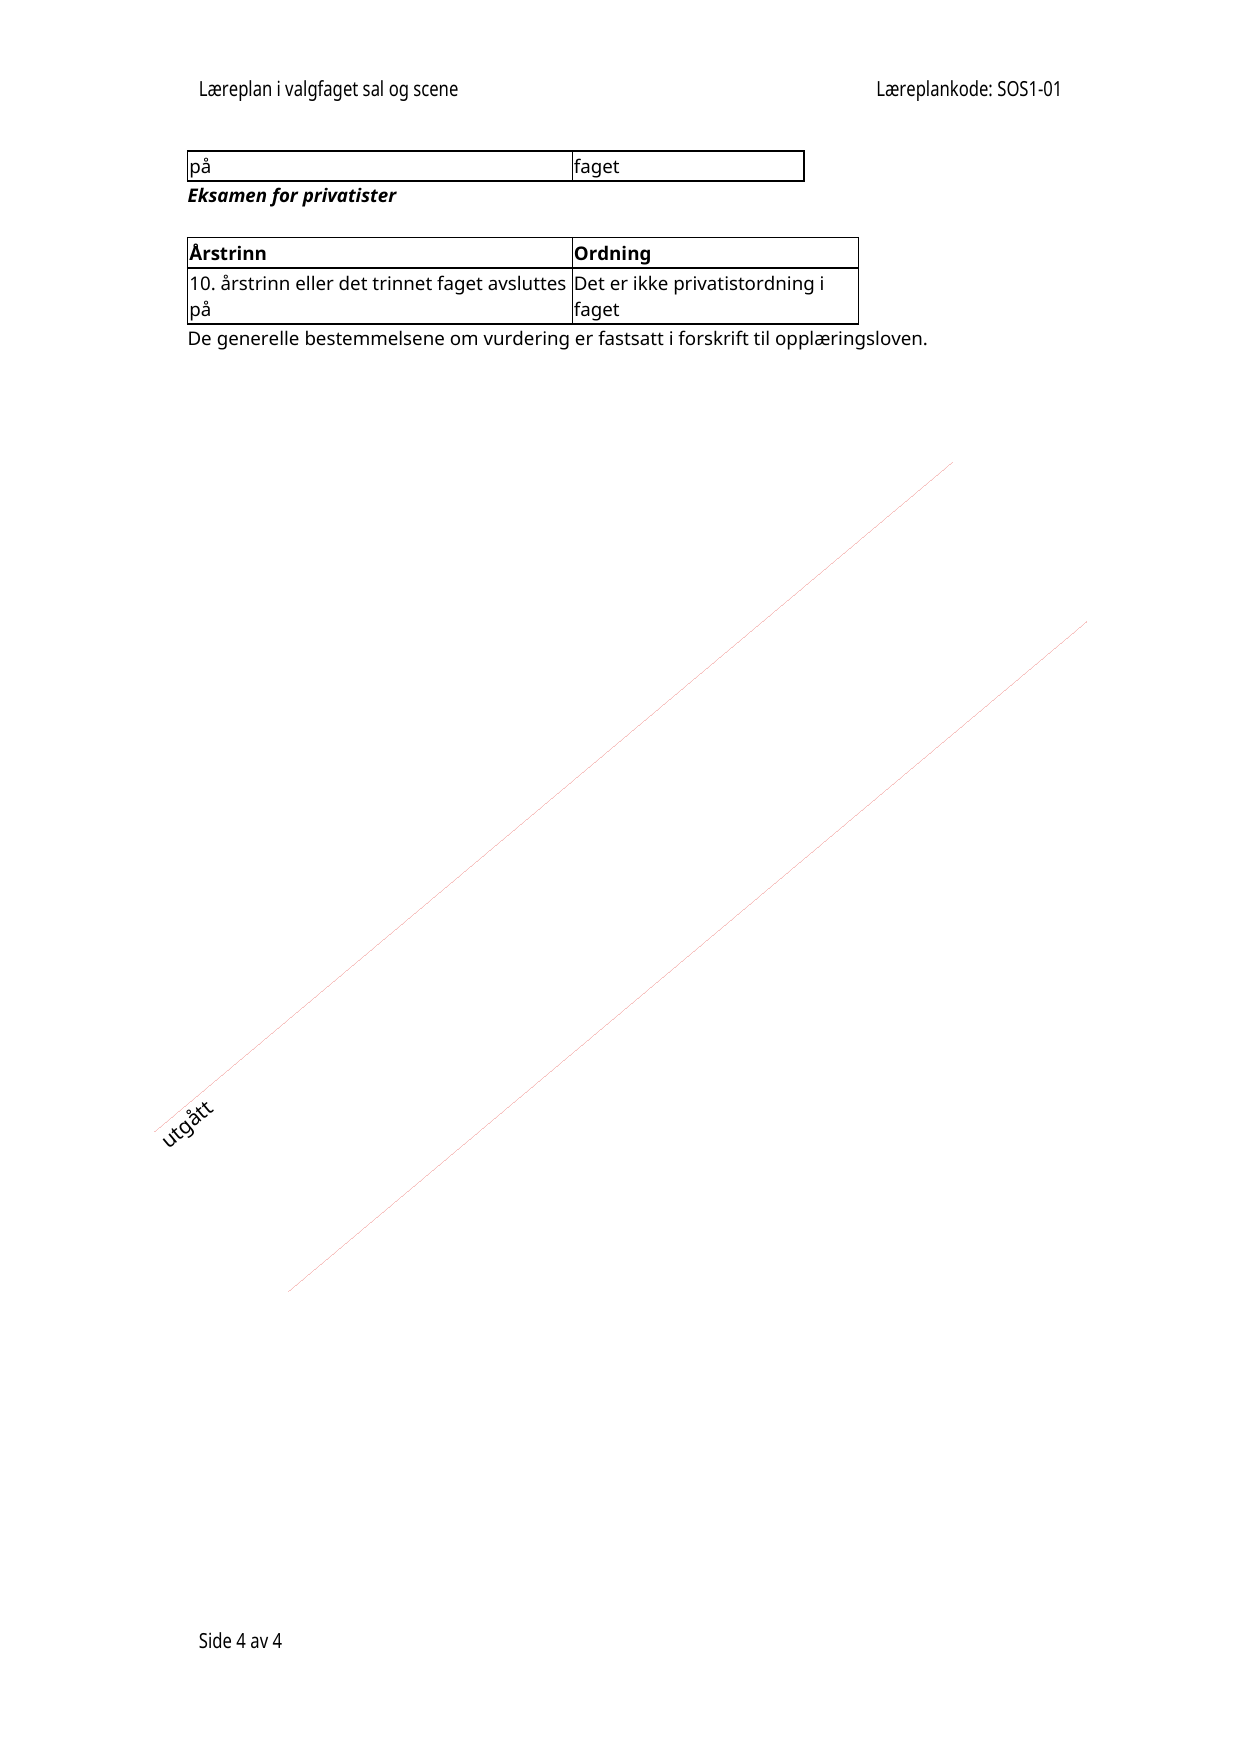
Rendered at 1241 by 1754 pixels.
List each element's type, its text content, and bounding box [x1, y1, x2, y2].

text De generelle bestemmelsene om vurdering er fastsatt i forskrift til opplæringsloven. [928, 325, 1053, 351]
text Eksamen for privatister [398, 182, 1053, 208]
